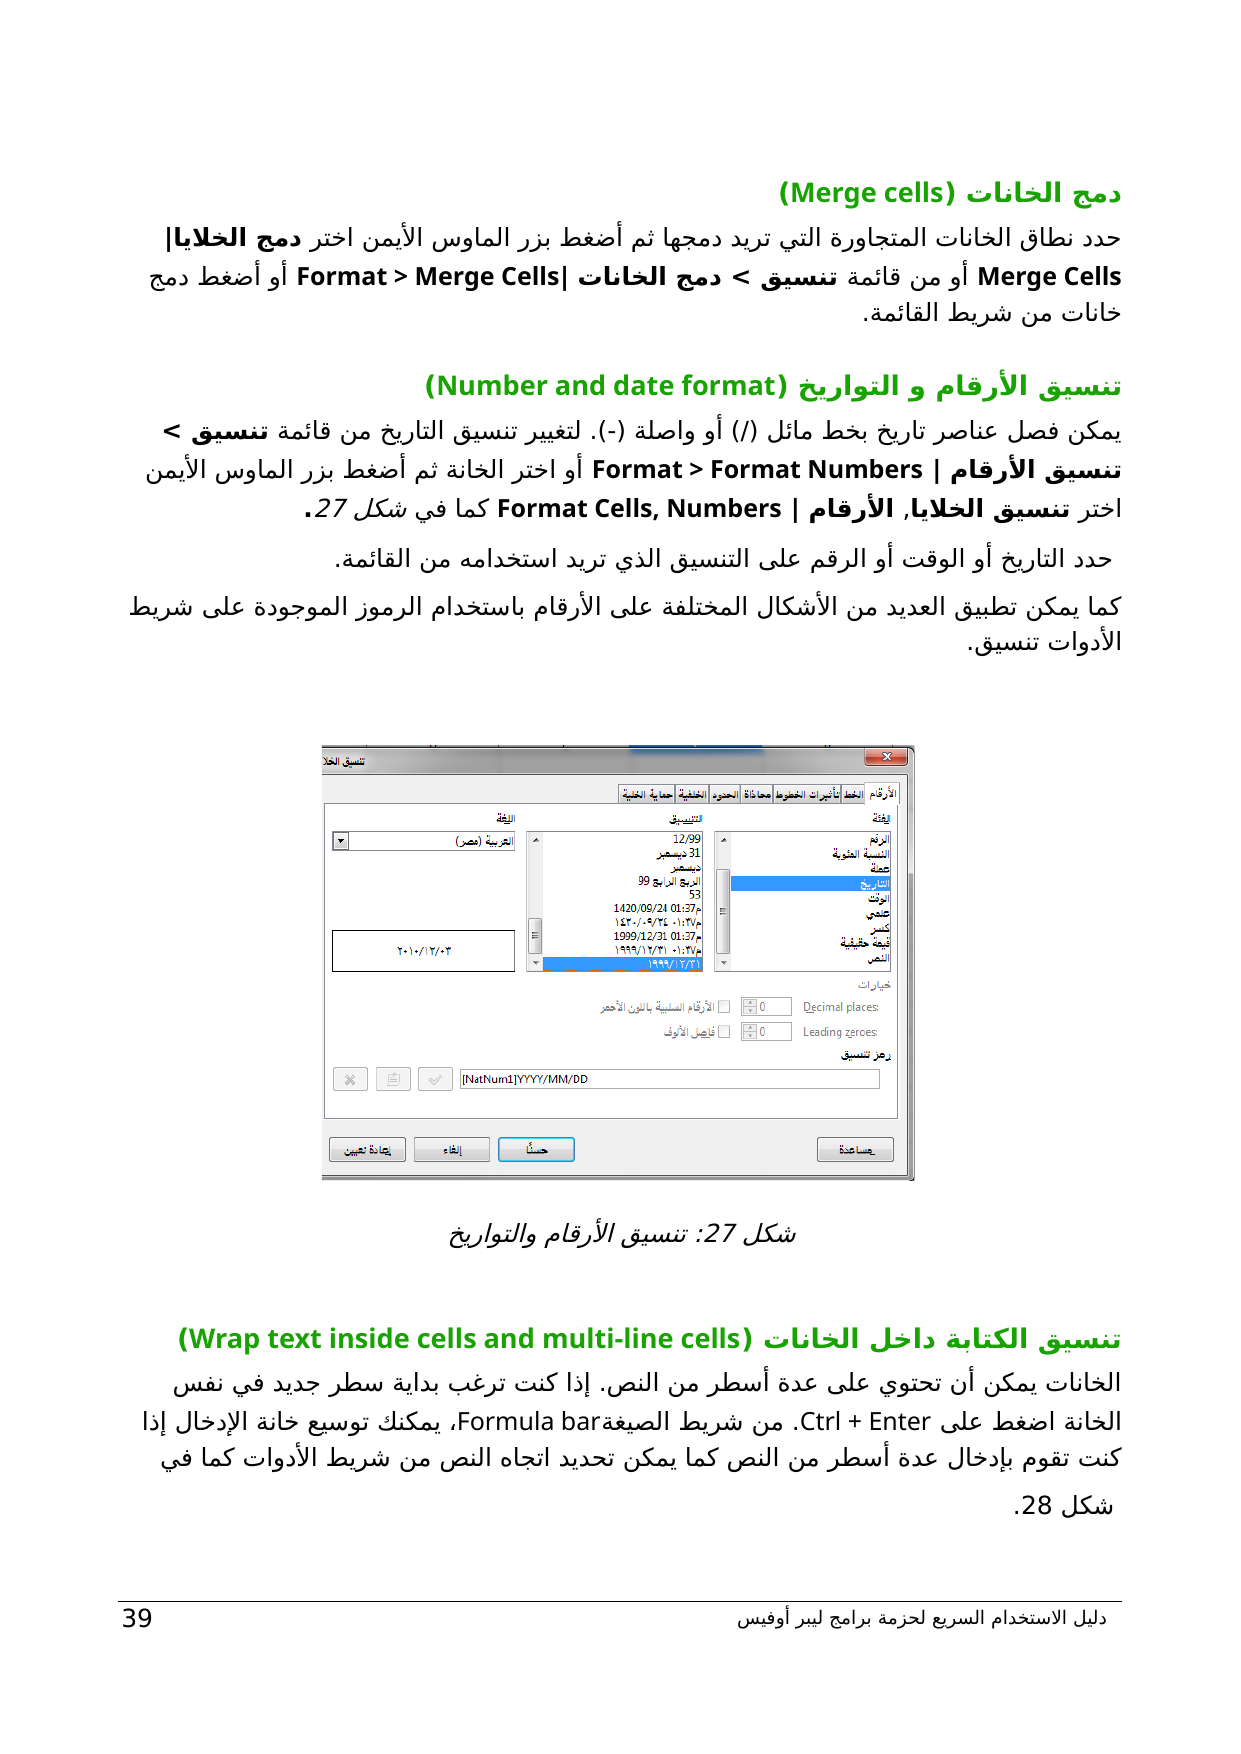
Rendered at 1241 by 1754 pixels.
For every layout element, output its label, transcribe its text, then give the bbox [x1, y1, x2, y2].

text حدد التاريخ أو الوقت أو الرقم على التنسيق الذي تريد استخدامه من القائمة. [118, 544, 1122, 574]
text يمكن فصل عناصر تاريخ بخط مائل (/) أو واصلة (-). لتغيير تنسيق التاريخ من قائمة تنسيق > تنسيق الأرقام | Format > Format Numbers أو اختر الخانة ثم أضغط بزر الماوس الأيمن اختر تنسيق الخلايا, الأرقام | Format Cells, Numbers كما في شكل 25. [118, 416, 1122, 525]
text شكل 26. [118, 1491, 1122, 1520]
text الخانات يمكن أن تحتوي على عدة أسطر من النص. إذا كنت ترغب بداية سطر جديد في نفس الخانة اضغط على Ctrl + Enter. من شريط الصيغةFormula bar، يمكنك توسيع خانة الإدخال إذا كنت تقوم بإدخال عدة أسطر من النص كما يمكن تحديد اتجاه النص من شريط الأدوات كما في [118, 1368, 1122, 1472]
subtitle تنسيق الكتابة داخل الخانات (Wrap text inside cells and multi-line cells) [118, 1319, 1122, 1356]
text كما يمكن تطبيق العديد من الأشكال المختلفة على الأرقام باستخدام الرموز الموجودة على شريط الأدوات تنسيق. [118, 592, 1122, 656]
picture [321, 743, 919, 1181]
text حدد نطاق الخانات المتجاورة التي تريد دمجها ثم أضغط بزر الماوس الأيمن اختر دمج الخلايا| Merge Cells أو من قائمة تنسيق > دمج الخانات |Format > Merge Cells أو أضغط دمج خانات من شريط القائمة. [118, 223, 1122, 328]
subtitle تنسيق الأرقام و التواريخ (Number and date format) [118, 367, 1122, 404]
subtitle دمج الخانات (Merge cells) [118, 173, 1122, 210]
text شكل 25: تنسيق الأرقام والتواريخ [322, 1220, 918, 1249]
